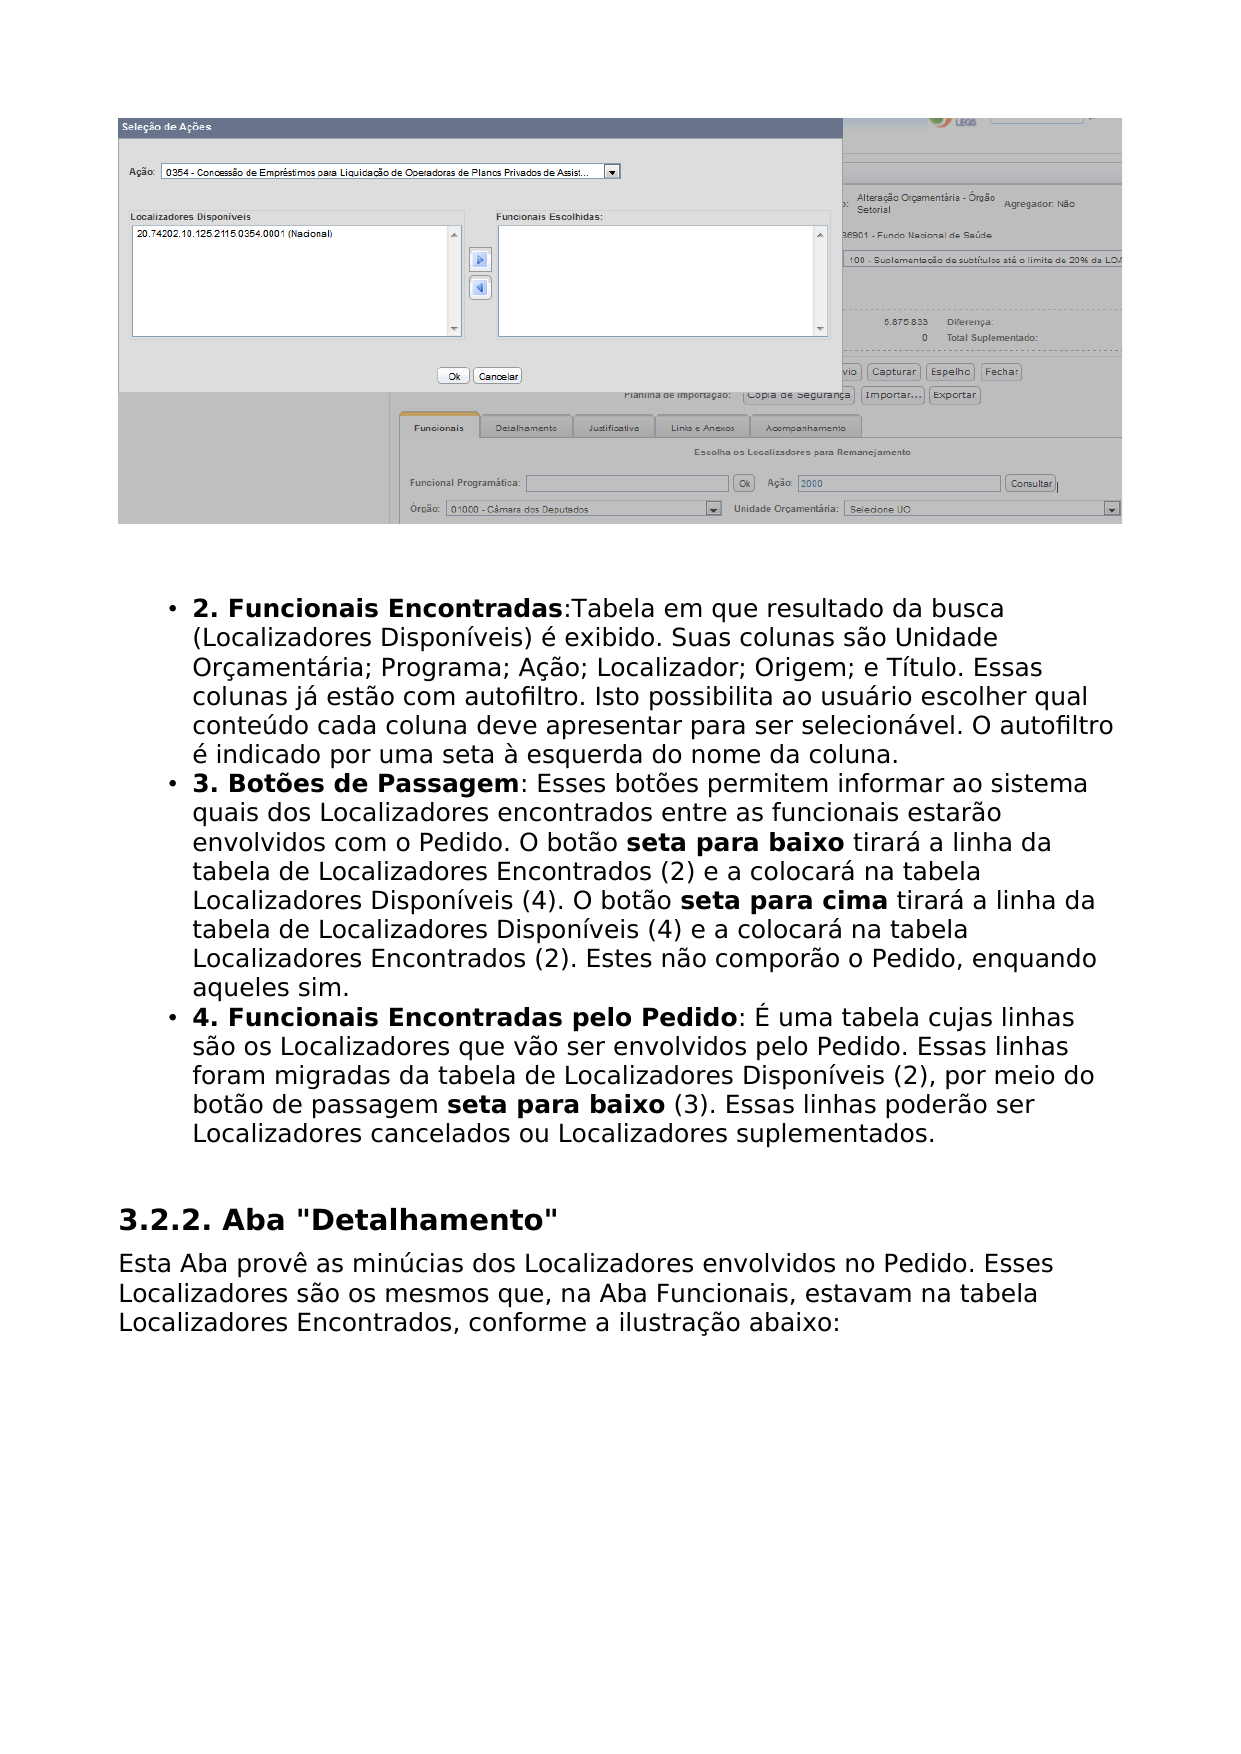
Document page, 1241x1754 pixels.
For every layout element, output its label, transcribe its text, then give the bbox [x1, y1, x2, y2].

subtitle 3.2.2. Aba "Detalhamento" [118, 1203, 1122, 1237]
list 4. Funcionais Encontradas pelo Pedido: É uma tabela cujas linhas são os Localizadores que vão ser envolvidos pelo Pedido. Essas linhas foram migradas da tabela de Localizadores Disponíveis (2), por meio do botão de passagem seta para baixo (3). Essas linhas poderão ser Localizadores cancelados ou Localizadores suplementados. [177, 1003, 1122, 1149]
list 2. Funcionais Encontradas:Tabela em que resultado da busca (Localizadores Disponíveis) é exibido. Suas colunas são Unidade Orçamentária; Programa; Ação; Localizador; Origem; e Título. Essas colunas já estão com autofiltro. Isto possibilita ao usuário escolher qual conteúdo cada coluna deve apresentar para ser selecionável. O autofiltro é indicado por uma seta à esquerda do nome da coluna. [177, 594, 1122, 769]
text Esta Aba provê as minúcias dos Localizadores envolvidos no Pedido. Esses Localizadores são os mesmos que, na Aba Funcionais, estavam na tabela Localizadores Encontrados, conforme a ilustração abaixo: [118, 1249, 1122, 1337]
list 3. Botões de Passagem: Esses botões permitem informar ao sistema quais dos Localizadores encontrados entre as funcionais estarão envolvidos com o Pedido. O botão seta para baixo tirará a linha da tabela de Localizadores Encontrados (2) e a colocará na tabela Localizadores Disponíveis (4). O botão seta para cima tirará a linha da tabela de Localizadores Disponíveis (4) e a colocará na tabela Localizadores Encontrados (2). Estes não comporão o Pedido, enquando aqueles sim. [177, 769, 1122, 1003]
picture [118, 118, 1123, 524]
